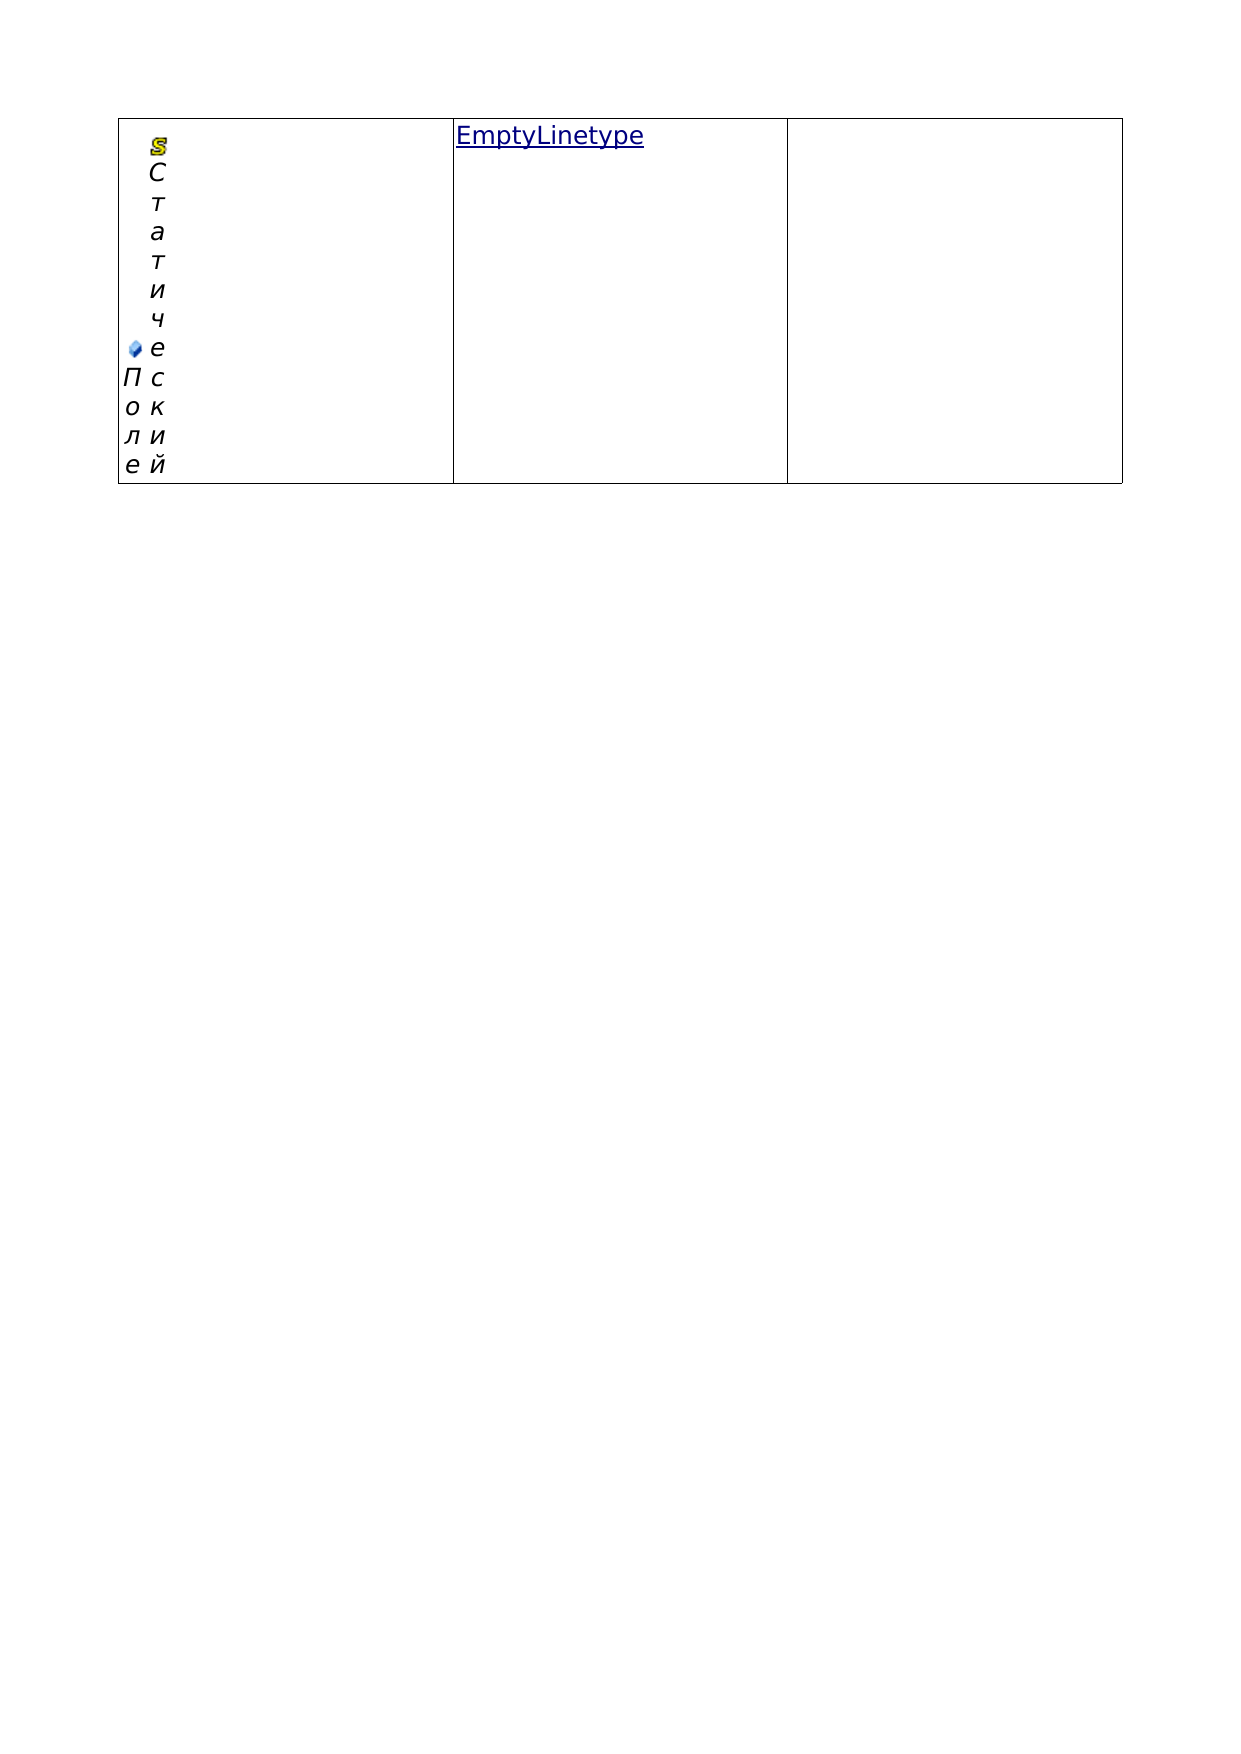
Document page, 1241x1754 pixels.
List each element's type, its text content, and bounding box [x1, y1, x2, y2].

picture [146, 133, 172, 159]
table_cell [788, 119, 1122, 482]
table_cell [119, 119, 453, 482]
table_cell EmptyLinetype [454, 119, 787, 482]
picture [121, 337, 146, 363]
